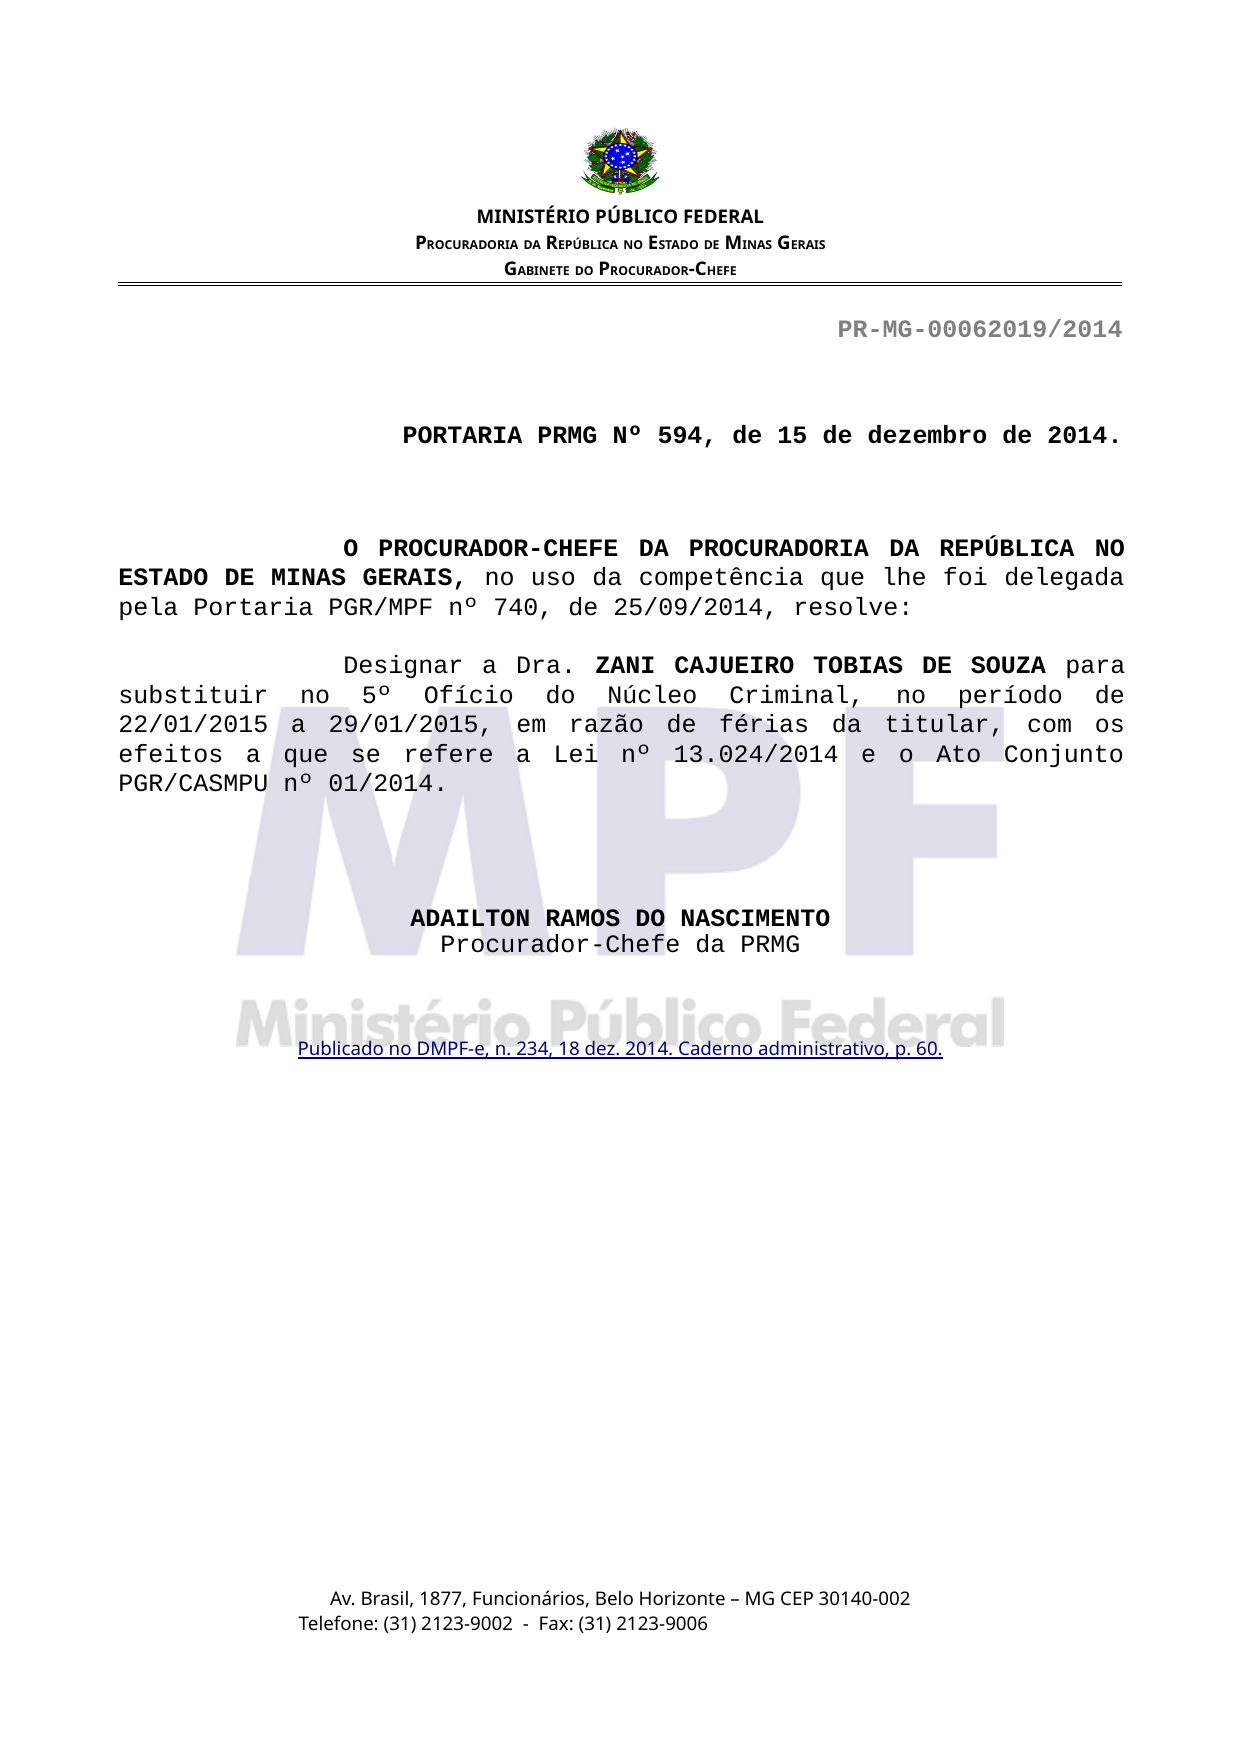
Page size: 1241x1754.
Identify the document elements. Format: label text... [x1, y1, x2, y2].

text Designar a Dra. ZANI CAJUEIRO TOBIAS DE SOUZA para substituir no 5º Ofício do Núcleo Criminal, no período de 22/01/2015 a 29/01/2015, em razão de férias da titular, com os efeitos a que se refere a Lei nº 13.024/2014 e o Ato Conjunto PGR/CASMPU nº 01/2014. [118, 650, 1125, 798]
text PR-MG-00062019/2014 [118, 314, 1122, 345]
text Procurador-Chefe da PRMG [118, 932, 1122, 960]
text PORTARIA PRMG Nº 594, de 15 de dezembro de 2014. [118, 423, 1122, 448]
subtitle ADAILTON RAMOS DO NASCIMENTO [118, 907, 1122, 932]
picture [581, 127, 660, 195]
picture [236, 798, 1004, 907]
text O PROCURADOR-CHEFE DA PROCURADORIA DA REPÚBLICA NO ESTADO DE MINAS GERAIS, no uso da competência que lhe foi delegada pela Portaria PGR/MPF nº 740, de 25/09/2014, resolve: [118, 532, 1125, 621]
picture [236, 960, 1004, 1036]
text Publicado no DMPF-e, n. 234, 18 dez. 2014. Caderno administrativo, p. 60. [118, 1036, 1122, 1061]
